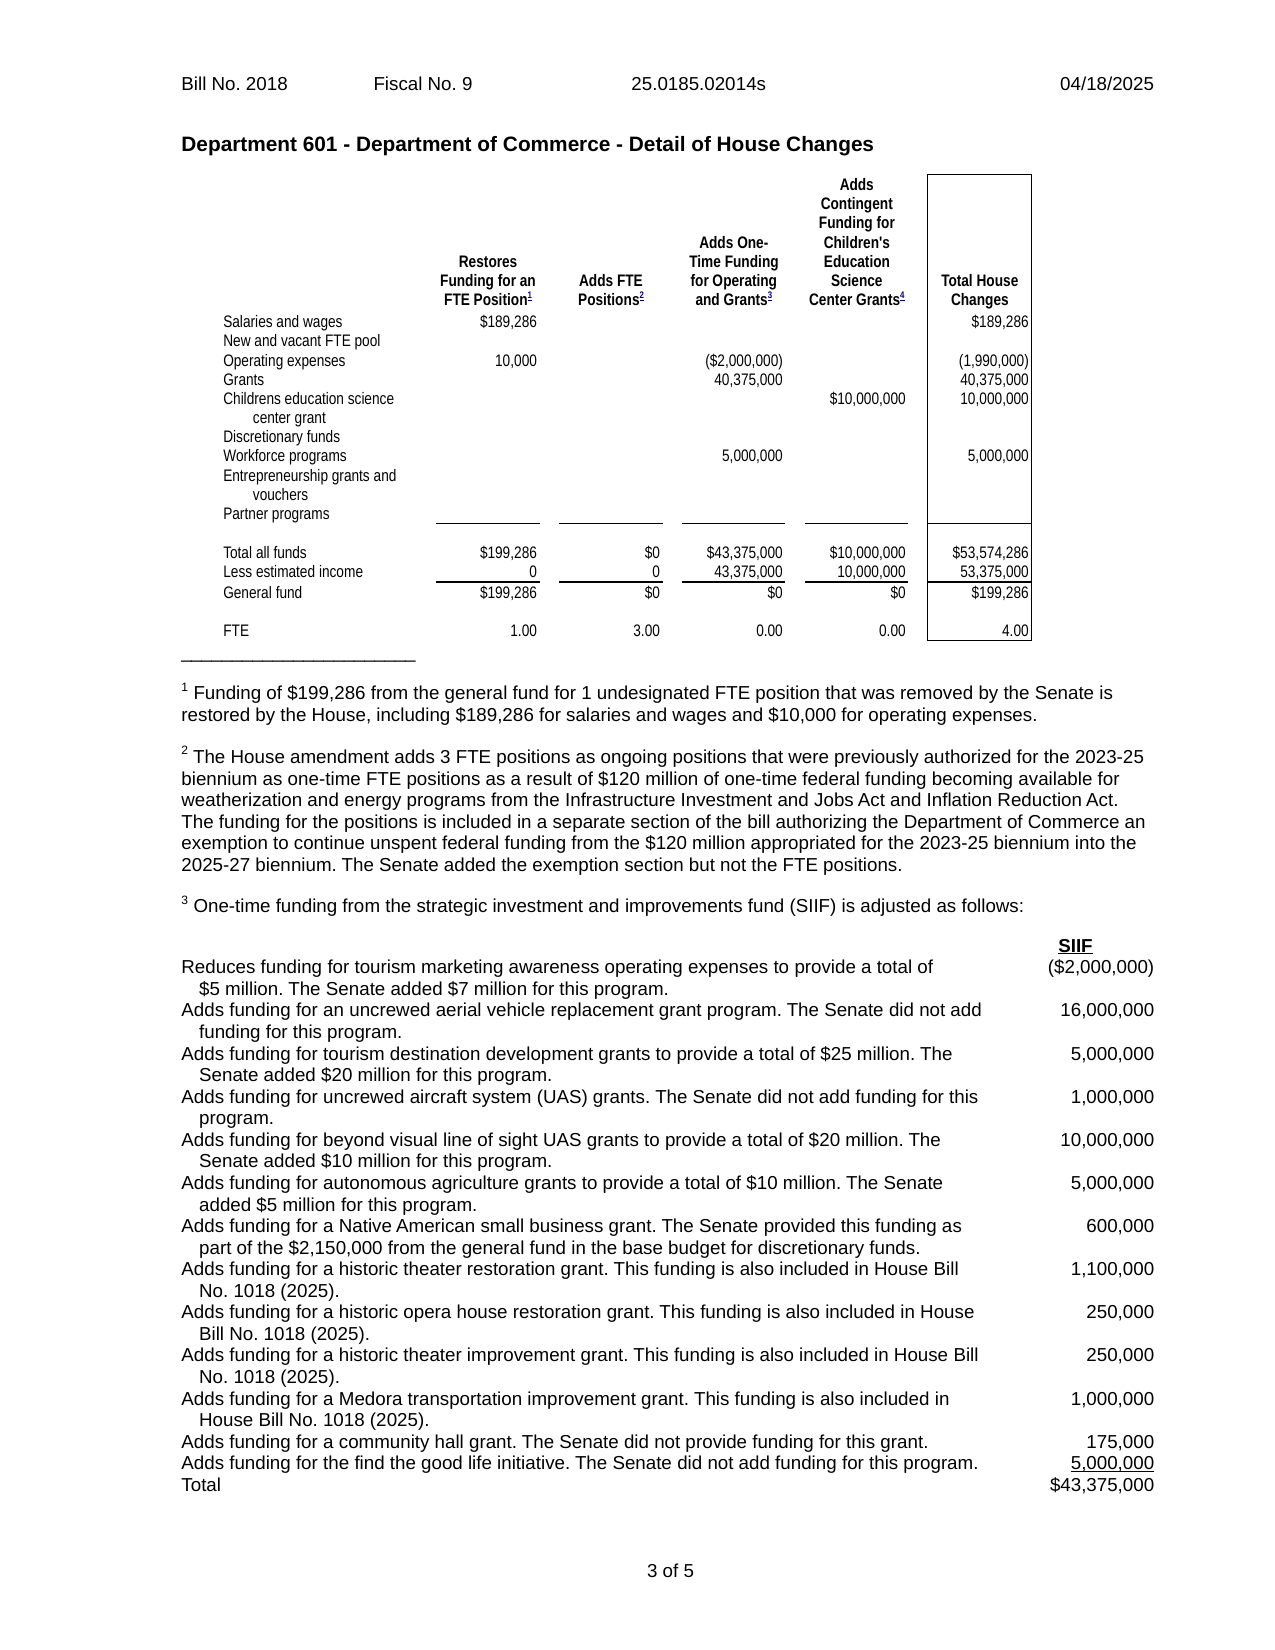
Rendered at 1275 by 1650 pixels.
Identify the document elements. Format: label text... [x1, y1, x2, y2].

table_cell [682, 312, 785, 331]
table_cell [908, 446, 927, 465]
table_cell 10,000,000 [997, 1129, 1154, 1172]
table_cell Discretionary funds [220, 427, 417, 446]
text Department 601 - Department of Commerce - Detail of House Changes [181, 132, 1154, 156]
table_cell [663, 581, 682, 602]
table_cell [436, 504, 539, 523]
table_header Total House Changes [928, 175, 1031, 312]
table_cell Adds funding for autonomous agriculture grants to provide a total of $10 million. The Senate added $5 million for this program. [181, 1172, 997, 1215]
table_cell [785, 562, 805, 581]
table_cell 5,000,000 [682, 446, 785, 465]
table_cell [928, 427, 1031, 446]
table_cell [417, 602, 436, 621]
table_cell [417, 331, 436, 350]
table_cell Adds funding for a community hall grant. The Senate did not provide funding for this grant. [181, 1431, 997, 1452]
table_cell [559, 446, 662, 465]
table_cell Salaries and wages [220, 312, 417, 331]
table_header [181, 935, 997, 956]
table_cell [928, 331, 1031, 350]
table_cell [436, 370, 539, 389]
table_cell [785, 350, 805, 369]
table_cell [559, 350, 662, 369]
table_cell (1,990,000) [928, 350, 1031, 369]
table_cell Reduces funding for tourism marketing awareness operating expenses to provide a total of $5 million. The Senate added $7 million for this program. [181, 956, 997, 999]
table_cell [908, 543, 927, 562]
table_cell [663, 562, 682, 581]
table_cell Adds funding for the find the good life initiative. The Senate did not add funding for this program. [181, 1452, 997, 1474]
table_cell 3.00 [559, 621, 662, 640]
table_cell 0.00 [805, 621, 908, 640]
table_cell $10,000,000 [805, 389, 908, 427]
table_cell 4.00 [928, 621, 1031, 640]
table_cell $43,375,000 [682, 543, 785, 562]
table_cell Adds funding for a historic opera house restoration grant. This funding is also included in House Bill No. 1018 (2025). [181, 1301, 997, 1344]
table_cell 40,375,000 [928, 370, 1031, 389]
table_cell [417, 465, 436, 504]
table_cell [805, 504, 908, 523]
table_cell [785, 465, 805, 504]
table_cell FTE [220, 621, 417, 640]
table_cell [436, 602, 539, 621]
table_cell Adds funding for a Native American small business grant. The Senate provided this funding as part of the $2,150,000 from the general fund in the base budget for discretionary funds. [181, 1215, 997, 1258]
table_cell [436, 524, 539, 543]
table_cell [908, 370, 927, 389]
table_cell 1,000,000 [997, 1388, 1154, 1431]
table_cell [805, 331, 908, 350]
table_cell Adds funding for a Medora transportation improvement grant. This funding is also included in House Bill No. 1018 (2025). [181, 1388, 997, 1431]
table_cell [417, 312, 436, 331]
table_cell 10,000,000 [805, 562, 908, 581]
table_cell [805, 370, 908, 389]
table_cell Adds funding for a historic theater improvement grant. This funding is also included in House Bill No. 1018 (2025). [181, 1344, 997, 1387]
table_header [663, 174, 682, 312]
table_cell 1.00 [436, 621, 539, 640]
table_cell [663, 427, 682, 446]
table_cell [663, 446, 682, 465]
table_cell Adds funding for uncrewed aircraft system (UAS) grants. The Senate did not add funding for this program. [181, 1086, 997, 1129]
table_cell 600,000 [997, 1215, 1154, 1258]
table_header [908, 174, 927, 312]
table_cell Workforce programs [220, 446, 417, 465]
table_cell Partner programs [220, 504, 417, 523]
table_cell [682, 465, 785, 504]
table_cell [663, 504, 682, 523]
table_cell [220, 602, 417, 621]
table_cell [682, 389, 785, 427]
table_cell [908, 427, 927, 446]
table_cell [785, 602, 805, 621]
table_cell Childrens education science center grant [220, 389, 417, 427]
table_cell 175,000 [997, 1431, 1154, 1452]
table_header [220, 174, 417, 312]
table_cell Total [181, 1474, 997, 1495]
table_cell 16,000,000 [997, 999, 1154, 1042]
table_cell [805, 465, 908, 504]
table_cell [805, 312, 908, 331]
table_cell [540, 465, 559, 504]
table_cell $199,286 [436, 543, 539, 562]
table_cell [785, 543, 805, 562]
table_cell [785, 621, 805, 640]
table_cell [540, 427, 559, 446]
table_cell $0 [559, 543, 662, 562]
table_cell [785, 389, 805, 427]
table_cell [417, 581, 436, 602]
table_header Restores Funding for an FTE Position1 [436, 174, 539, 312]
table_cell [559, 370, 662, 389]
table_cell [663, 543, 682, 562]
table_cell [559, 465, 662, 504]
table_cell $0 [682, 583, 785, 602]
table_cell [908, 350, 927, 369]
table_cell [417, 446, 436, 465]
table_cell $43,375,000 [997, 1474, 1154, 1495]
table_cell [928, 465, 1031, 504]
table_cell [908, 523, 927, 543]
table_cell [663, 523, 682, 543]
table_cell 10,000,000 [928, 389, 1031, 427]
table_cell $189,286 [928, 312, 1031, 331]
table_cell [417, 350, 436, 369]
table_header Adds FTE Positions2 [559, 174, 662, 312]
table_cell [785, 427, 805, 446]
table_cell [540, 602, 559, 621]
table_cell 250,000 [997, 1301, 1154, 1344]
text 1 Funding of $199,286 from the general fund for 1 undesignated FTE position that was removed by the Senate is restored by the House, including $189,286 for salaries and wages and $10,000 for operating expenses. [181, 680, 1154, 726]
table_cell Adds funding for an uncrewed aerial vehicle replacement grant program. The Senate did not add funding for this program. [181, 999, 997, 1042]
table_cell Entrepreneurship grants and vouchers [220, 465, 417, 504]
table_cell [663, 602, 682, 621]
table_header [417, 174, 436, 312]
table_cell [417, 389, 436, 427]
table_cell [682, 331, 785, 350]
table_cell [785, 446, 805, 465]
table_cell [540, 581, 559, 602]
table_cell [663, 331, 682, 350]
table_cell [663, 312, 682, 331]
table_cell 250,000 [997, 1344, 1154, 1387]
text 3 One-time funding from the strategic investment and improvements fund (SIIF) is adjusted as follows: [181, 893, 1154, 917]
table_cell [908, 562, 927, 581]
table_cell [908, 602, 927, 621]
table_cell [559, 524, 662, 543]
table_cell $0 [805, 583, 908, 602]
table_cell [559, 331, 662, 350]
table_cell [417, 370, 436, 389]
table_header [785, 174, 805, 312]
table_cell [928, 524, 1031, 543]
table_cell [436, 465, 539, 504]
table_cell [540, 446, 559, 465]
table_cell Adds funding for beyond visual line of sight UAS grants to provide a total of $20 million. The Senate added $10 million for this program. [181, 1129, 997, 1172]
table_cell [559, 427, 662, 446]
table_cell [805, 427, 908, 446]
table_cell [908, 621, 927, 640]
table_cell 5,000,000 [928, 446, 1031, 465]
table_cell [540, 312, 559, 331]
table_cell [663, 389, 682, 427]
table_cell 1,100,000 [997, 1258, 1154, 1301]
table_cell [663, 621, 682, 640]
table_cell [540, 504, 559, 523]
table_cell General fund [220, 581, 417, 602]
table_cell [559, 312, 662, 331]
table_cell [663, 350, 682, 369]
table_cell [559, 389, 662, 427]
table_cell [417, 543, 436, 562]
table_cell [663, 370, 682, 389]
table_cell [908, 331, 927, 350]
table_cell [417, 427, 436, 446]
table_cell [417, 523, 436, 543]
table_cell [417, 504, 436, 523]
table_cell Total all funds [220, 543, 417, 562]
table_cell Less estimated income [220, 562, 417, 581]
table_cell [682, 427, 785, 446]
table_cell [785, 523, 805, 543]
table_cell 53,375,000 [928, 562, 1031, 581]
table_cell [805, 602, 908, 621]
table_cell [908, 389, 927, 427]
table_cell [540, 350, 559, 369]
table_cell ($2,000,000) [682, 350, 785, 369]
table_cell [805, 350, 908, 369]
table_cell 5,000,000 [997, 1172, 1154, 1215]
table_cell [785, 581, 805, 602]
table_cell 43,375,000 [682, 562, 785, 581]
table_cell 0 [559, 562, 662, 581]
table_cell $189,286 [436, 312, 539, 331]
table_cell Operating expenses [220, 350, 417, 369]
table_cell [540, 543, 559, 562]
table_cell [540, 331, 559, 350]
table_cell [540, 621, 559, 640]
table_cell [417, 621, 436, 640]
table_cell $53,574,286 [928, 543, 1031, 562]
table_cell [785, 504, 805, 523]
table_cell [436, 427, 539, 446]
table_cell [540, 389, 559, 427]
table_cell [540, 562, 559, 581]
table_cell [417, 562, 436, 581]
table_cell [436, 389, 539, 427]
table_cell $10,000,000 [805, 543, 908, 562]
table_cell ($2,000,000) [997, 956, 1154, 999]
table_cell [785, 331, 805, 350]
table_cell [805, 446, 908, 465]
table_cell [908, 581, 927, 602]
table_cell [908, 504, 927, 523]
table_cell 40,375,000 [682, 370, 785, 389]
table_cell 5,000,000 [997, 1043, 1154, 1086]
table_cell 10,000 [436, 350, 539, 369]
table_cell [559, 504, 662, 523]
table_cell 5,000,000 [997, 1452, 1154, 1474]
table_cell Adds funding for tourism destination development grants to provide a total of $25 million. The Senate added $20 million for this program. [181, 1043, 997, 1086]
table_header SIIF [997, 935, 1154, 956]
table_cell [540, 523, 559, 543]
table_cell [220, 523, 417, 543]
table_cell [436, 446, 539, 465]
table_cell [785, 370, 805, 389]
table_cell $199,286 [928, 583, 1031, 602]
table_cell [540, 370, 559, 389]
table_cell [908, 465, 927, 504]
table_header [540, 174, 559, 312]
table_cell [928, 504, 1031, 523]
table_header Adds One-Time Funding for Operating and Grants3 [682, 174, 785, 312]
table_cell [663, 465, 682, 504]
table_cell $199,286 [436, 583, 539, 602]
table_cell $0 [559, 583, 662, 602]
table_cell 0.00 [682, 621, 785, 640]
table_cell [682, 504, 785, 523]
table_cell [805, 524, 908, 543]
table_cell 0 [436, 562, 539, 581]
table_cell [928, 602, 1031, 621]
table_cell [682, 602, 785, 621]
table_cell [682, 524, 785, 543]
table_cell 1,000,000 [997, 1086, 1154, 1129]
table_cell [908, 312, 927, 331]
table_cell New and vacant FTE pool [220, 331, 417, 350]
table_cell [559, 602, 662, 621]
table_header Adds Contingent Funding for Children's Education Science Center Grants4 [805, 174, 908, 312]
text 2 The House amendment adds 3 FTE positions as ongoing positions that were previously authorized for the 2023-25 biennium as one-time FTE positions as a result of $120 million of one-time federal funding becoming available for weatherization and energy programs from the Infrastructure Investment and Jobs Act and Inflation Reduction Act. The funding for the positions is included in a separate section of the bill authorizing the Department of Commerce an exemption to continue unspent federal funding from the $120 million appropriated for the 2023-25 biennium into the 2025-27 biennium. The Senate added the exemption section but not the FTE positions. [181, 743, 1154, 875]
table_cell [436, 331, 539, 350]
table_cell Adds funding for a historic theater restoration grant. This funding is also included in House Bill No. 1018 (2025). [181, 1258, 997, 1301]
table_cell Grants [220, 370, 417, 389]
table_cell [785, 312, 805, 331]
